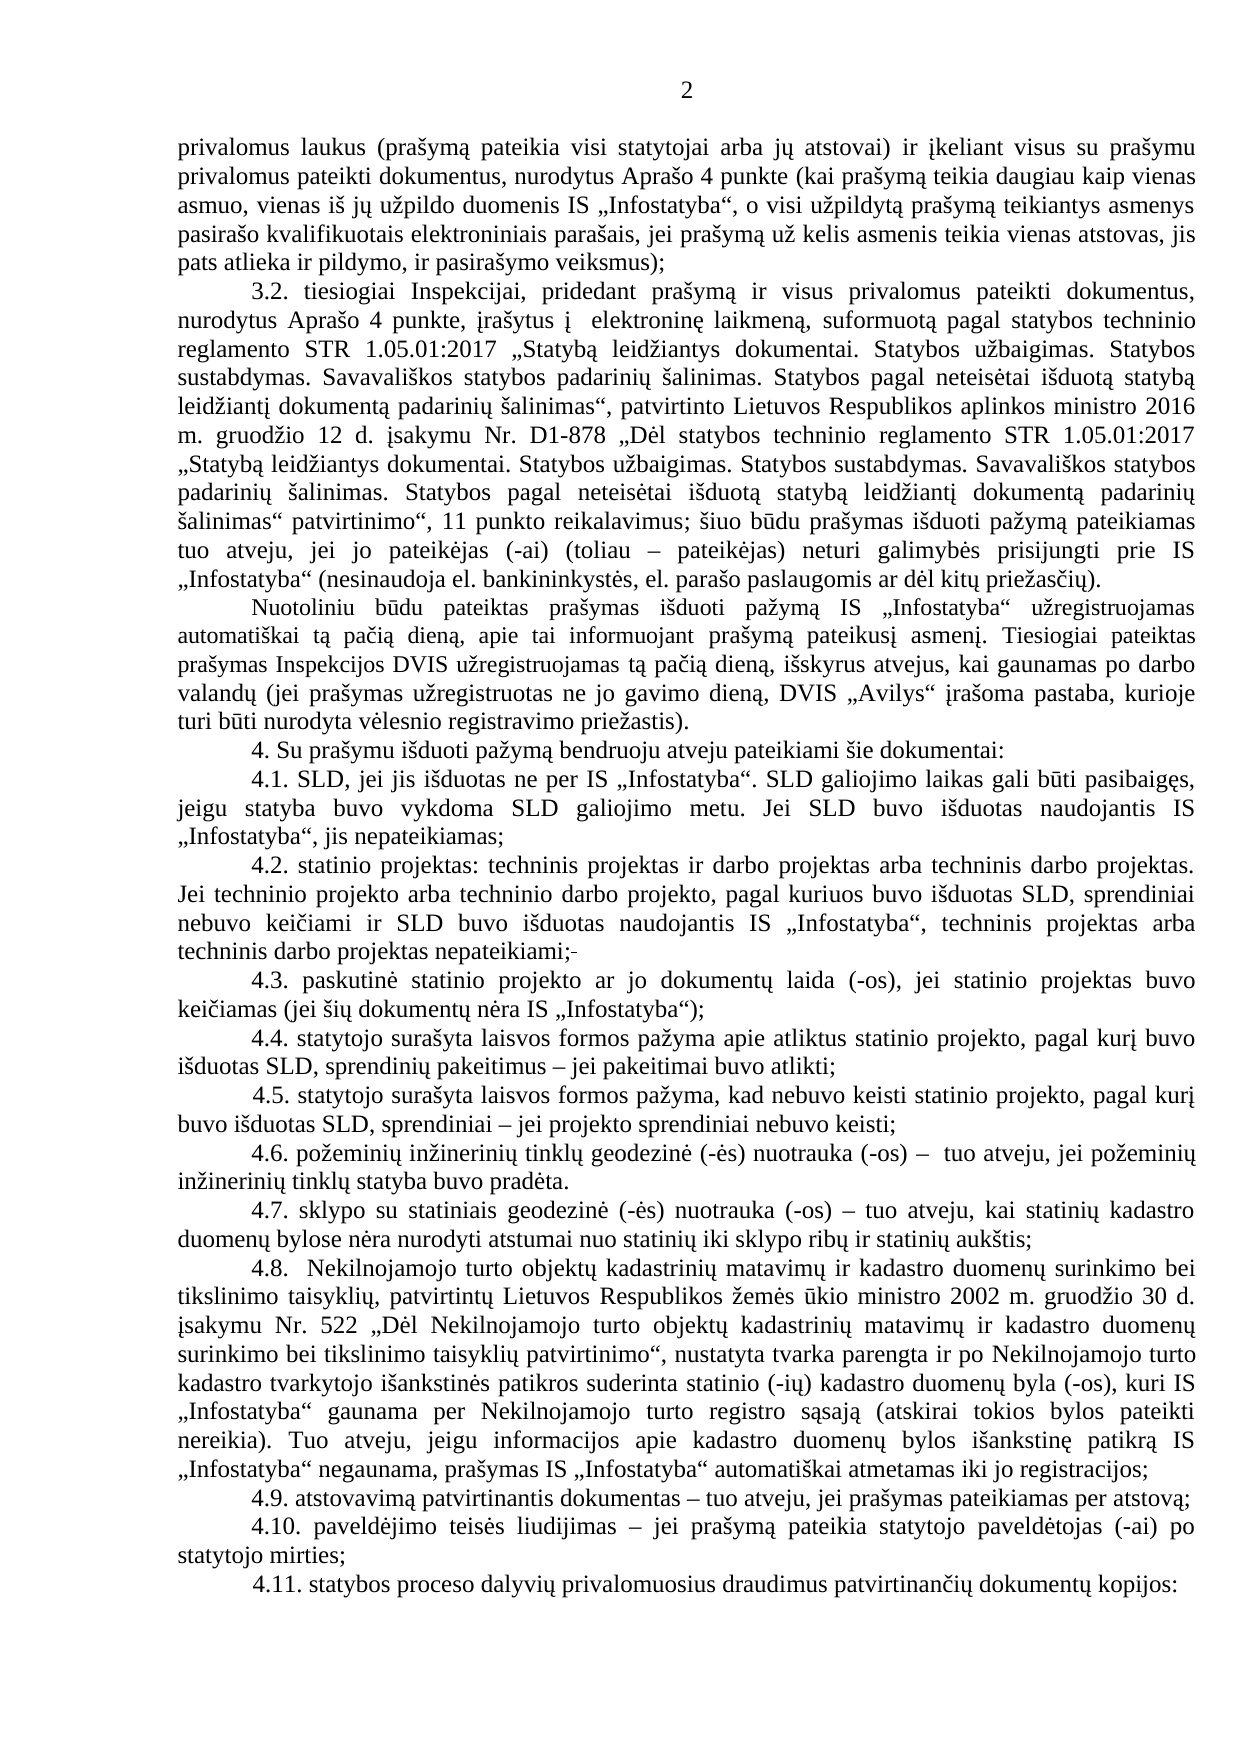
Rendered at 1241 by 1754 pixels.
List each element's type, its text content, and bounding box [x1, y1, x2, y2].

text 4.7. sklypo su statiniais geodezinė (-ės) nuotrauka (-os) – tuo atveju, kai statinių kadastro duomenų bylose nėra nurodyti atstumai nuo statinių iki sklypo ribų ir statinių aukštis; [177, 1195, 1196, 1253]
text 4.10. paveldėjimo teisės liudijimas – jei prašymą pateikia statytojo paveldėtojas (-ai) po statytojo mirties; [177, 1511, 1196, 1569]
text privalomus laukus (prašymą pateikia visi statytojai arba jų atstovai) ir įkeliant visus su prašymu privalomus pateikti dokumentus, nurodytus Aprašo 4 punkte (kai prašymą teikia daugiau kaip vienas asmuo, vienas iš jų užpildo duomenis IS „Infostatyba“, o visi užpildytą prašymą teikiantys asmenys pasirašo kvalifikuotais elektroniniais parašais, jei prašymą už kelis asmenis teikia vienas atstovas, jis pats atlieka ir pildymo, ir pasirašymo veiksmus); [177, 132, 1196, 276]
text 4.5. statytojo surašyta laisvos formos pažyma, kad nebuvo keisti statinio projekto, pagal kurį buvo išduotas SLD, sprendiniai – jei projekto sprendiniai nebuvo keisti; [177, 1080, 1196, 1138]
text Nuotoliniu būdu pateiktas prašymas išduoti pažymą IS „Infostatyba“ užregistruojamas automatiškai tą pačią dieną, apie tai informuojant prašymą pateikusį asmenį. Tiesiogiai pateiktas prašymas Inspekcijos DVIS užregistruojamas tą pačią dieną, išskyrus atvejus, kai gaunamas po darbo valandų (jei prašymas užregistruotas ne jo gavimo dieną, DVIS „Avilys“ įrašoma pastaba, kurioje turi būti nurodyta vėlesnio registravimo priežastis). [177, 592, 1196, 735]
text 4.9. atstovavimą patvirtinantis dokumentas – tuo atveju, jei prašymas pateikiamas per atstovą; [177, 1483, 1196, 1511]
text 4.4. statytojo surašyta laisvos formos pažyma apie atliktus statinio projekto, pagal kurį buvo išduotas SLD, sprendinių pakeitimus – jei pakeitimai buvo atlikti; [177, 1023, 1196, 1080]
text 3.2. tiesiogiai Inspekcijai, pridedant prašymą ir visus privalomus pateikti dokumentus, nurodytus Aprašo 4 punkte, įrašytus į elektroninę laikmeną, suformuotą pagal statybos techninio reglamento STR 1.05.01:2017 „Statybą leidžiantys dokumentai. Statybos užbaigimas. Statybos sustabdymas. Savavališkos statybos padarinių šalinimas. Statybos pagal neteisėtai išduotą statybą leidžiantį dokumentą padarinių šalinimas“, patvirtinto Lietuvos Respublikos aplinkos ministro 2016 m. gruodžio 12 d. įsakymu Nr. D1-878 „Dėl statybos techninio reglamento STR 1.05.01:2017 „Statybą leidžiantys dokumentai. Statybos užbaigimas. Statybos sustabdymas. Savavališkos statybos padarinių šalinimas. Statybos pagal neteisėtai išduotą statybą leidžiantį dokumentą padarinių šalinimas“ patvirtinimo“, 11 punkto reikalavimus; šiuo būdu prašymas išduoti pažymą pateikiamas tuo atveju, jei jo pateikėjas (-ai) (toliau – pateikėjas) neturi galimybės prisijungti prie IS „Infostatyba“ (nesinaudoja el. bankininkystės, el. parašo paslaugomis ar dėl kitų priežasčių). [177, 276, 1196, 592]
text 4.1. SLD, jei jis išduotas ne per IS „Infostatyba“. SLD galiojimo laikas gali būti pasibaigęs, jeigu statyba buvo vykdoma SLD galiojimo metu. Jei SLD buvo išduotas naudojantis IS „Infostatyba“, jis nepateikiamas; [177, 764, 1196, 850]
text 4.3. paskutinė statinio projekto ar jo dokumentų laida (-os), jei statinio projektas buvo keičiamas (jei šių dokumentų nėra IS „Infostatyba“); [177, 965, 1196, 1023]
text 4. Su prašymu išduoti pažymą bendruoju atveju pateikiami šie dokumentai: [177, 735, 1196, 764]
text 4.6. požeminių inžinerinių tinklų geodezinė (-ės) nuotrauka (-os) – tuo atveju, jei požeminių inžinerinių tinklų statyba buvo pradėta. [177, 1138, 1196, 1195]
text 4.11. statybos proceso dalyvių privalomuosius draudimus patvirtinančių dokumentų kopijos: [177, 1569, 1196, 1598]
text 4.2. statinio projektas: techninis projektas ir darbo projektas arba techninis darbo projektas. Jei techninio projekto arba techninio darbo projekto, pagal kuriuos buvo išduotas SLD, sprendiniai nebuvo keičiami ir SLD buvo išduotas naudojantis IS „Infostatyba“, techninis projektas arba techninis darbo projektas nepateikiami; [177, 850, 1196, 965]
text 4.8. Nekilnojamojo turto objektų kadastrinių matavimų ir kadastro duomenų surinkimo bei tikslinimo taisyklių, patvirtintų Lietuvos Respublikos žemės ūkio ministro 2002 m. gruodžio 30 d. įsakymu Nr. 522 „Dėl Nekilnojamojo turto objektų kadastrinių matavimų ir kadastro duomenų surinkimo bei tikslinimo taisyklių patvirtinimo“, nustatyta tvarka parengta ir po Nekilnojamojo turto kadastro tvarkytojo išankstinės patikros suderinta statinio (-ių) kadastro duomenų byla (-os), kuri IS „Infostatyba“ gaunama per Nekilnojamojo turto registro sąsają (atskirai tokios bylos pateikti nereikia). Tuo atveju, jeigu informacijos apie kadastro duomenų bylos išankstinę patikrą IS „Infostatyba“ negaunama, prašymas IS „Infostatyba“ automatiškai atmetamas iki jo registracijos; [177, 1253, 1196, 1483]
